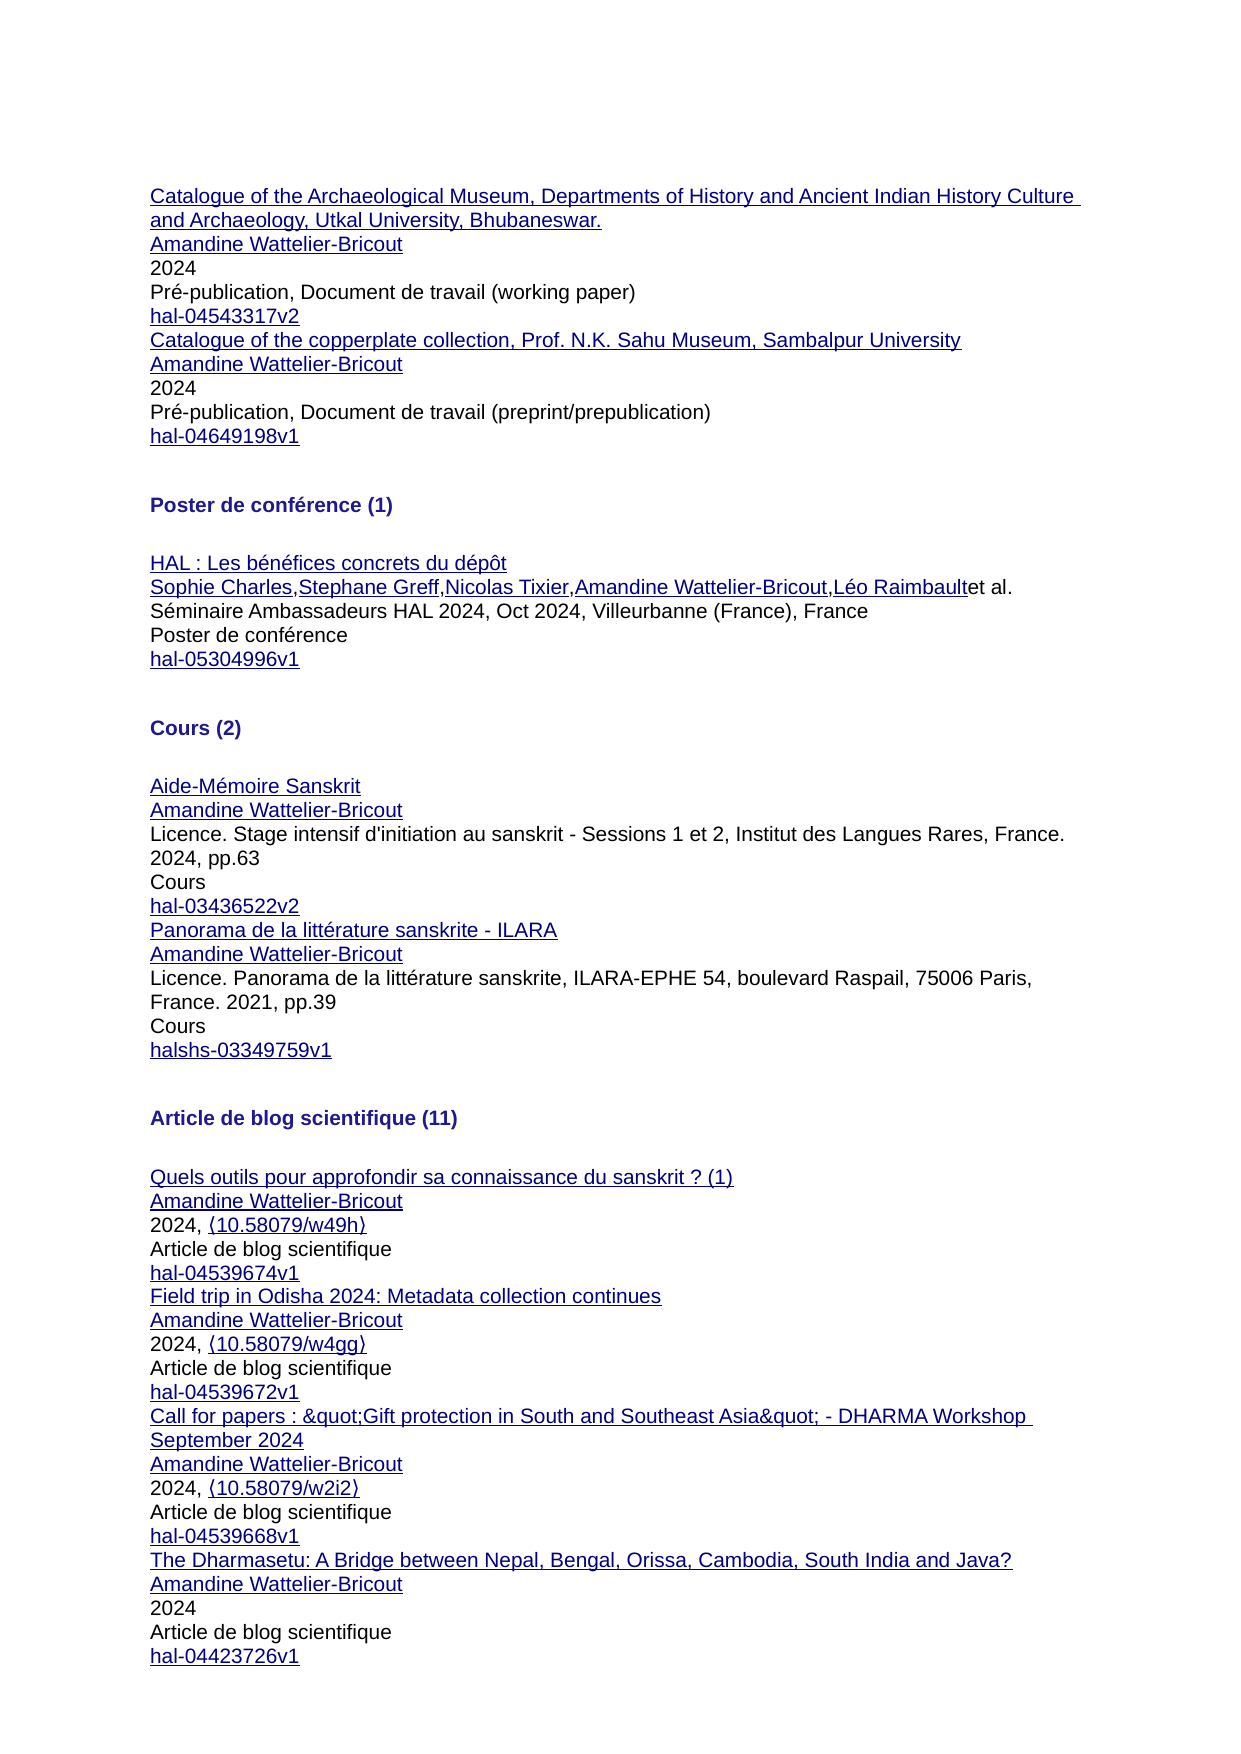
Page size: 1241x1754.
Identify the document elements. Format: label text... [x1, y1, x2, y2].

table_header Catalogue of the Archaeological Museum, Departments of History and Ancient Indian History Culture and Archaeology, Utkal University, Bhubaneswar. Amandine Wattelier-Bricout 2024 Pré-publication, Document de travail (working paper) hal-04543317v2 [150, 184, 1090, 328]
subtitle Cours (2) [150, 716, 1090, 739]
table_cell Call for papers : &quot;Gift protection in South and Southeast Asia&quot; - DHARMA Workshop September 2024 Amandine Wattelier-Bricout 2024, ⟨10.58079/w2i2⟩ Article de blog scientifique hal-04539668v1 [150, 1404, 1090, 1548]
table_cell The Dharmasetu: A Bridge between Nepal, Bengal, Orissa, Cambodia, South India and Java? Amandine Wattelier-Bricout 2024 Article de blog scientifique hal-04423726v1 [150, 1548, 1090, 1668]
subtitle Article de blog scientifique (11) [150, 1106, 1090, 1130]
table_cell Field trip in Odisha 2024: Metadata collection continues Amandine Wattelier-Bricout 2024, ⟨10.58079/w4gg⟩ Article de blog scientifique hal-04539672v1 [150, 1284, 1090, 1404]
subtitle Poster de conférence (1) [150, 493, 1090, 517]
table_header Quels outils pour approfondir sa connaissance du sanskrit ? (1) Amandine Wattelier-Bricout 2024, ⟨10.58079/w49h⟩ Article de blog scientifique hal-04539674v1 [150, 1165, 1090, 1284]
table_header Aide-Mémoire Sanskrit Amandine Wattelier-Bricout Licence. Stage intensif d'initiation au sanskrit - Sessions 1 et 2, Institut des Langues Rares, France. 2024, pp.63 Cours hal-03436522v2 [150, 774, 1090, 918]
table_header HAL : Les bénéfices concrets du dépôt Sophie Charles,Stephane Greff,Nicolas Tixier,Amandine Wattelier-Bricout,Léo Raimbaultet al. Séminaire Ambassadeurs HAL 2024, Oct 2024, Villeurbanne (France), France Poster de conférence hal-05304996v1 [150, 551, 1090, 671]
table_cell Panorama de la littérature sanskrite - ILARA Amandine Wattelier-Bricout Licence. Panorama de la littérature sanskrite, ILARA-EPHE 54, boulevard Raspail, 75006 Paris, France. 2021, pp.39 Cours halshs-03349759v1 [150, 918, 1090, 1061]
table_cell Catalogue of the copperplate collection, Prof. N.K. Sahu Museum, Sambalpur University Amandine Wattelier-Bricout 2024 Pré-publication, Document de travail (preprint/prepublication) hal-04649198v1 [150, 328, 1090, 448]
